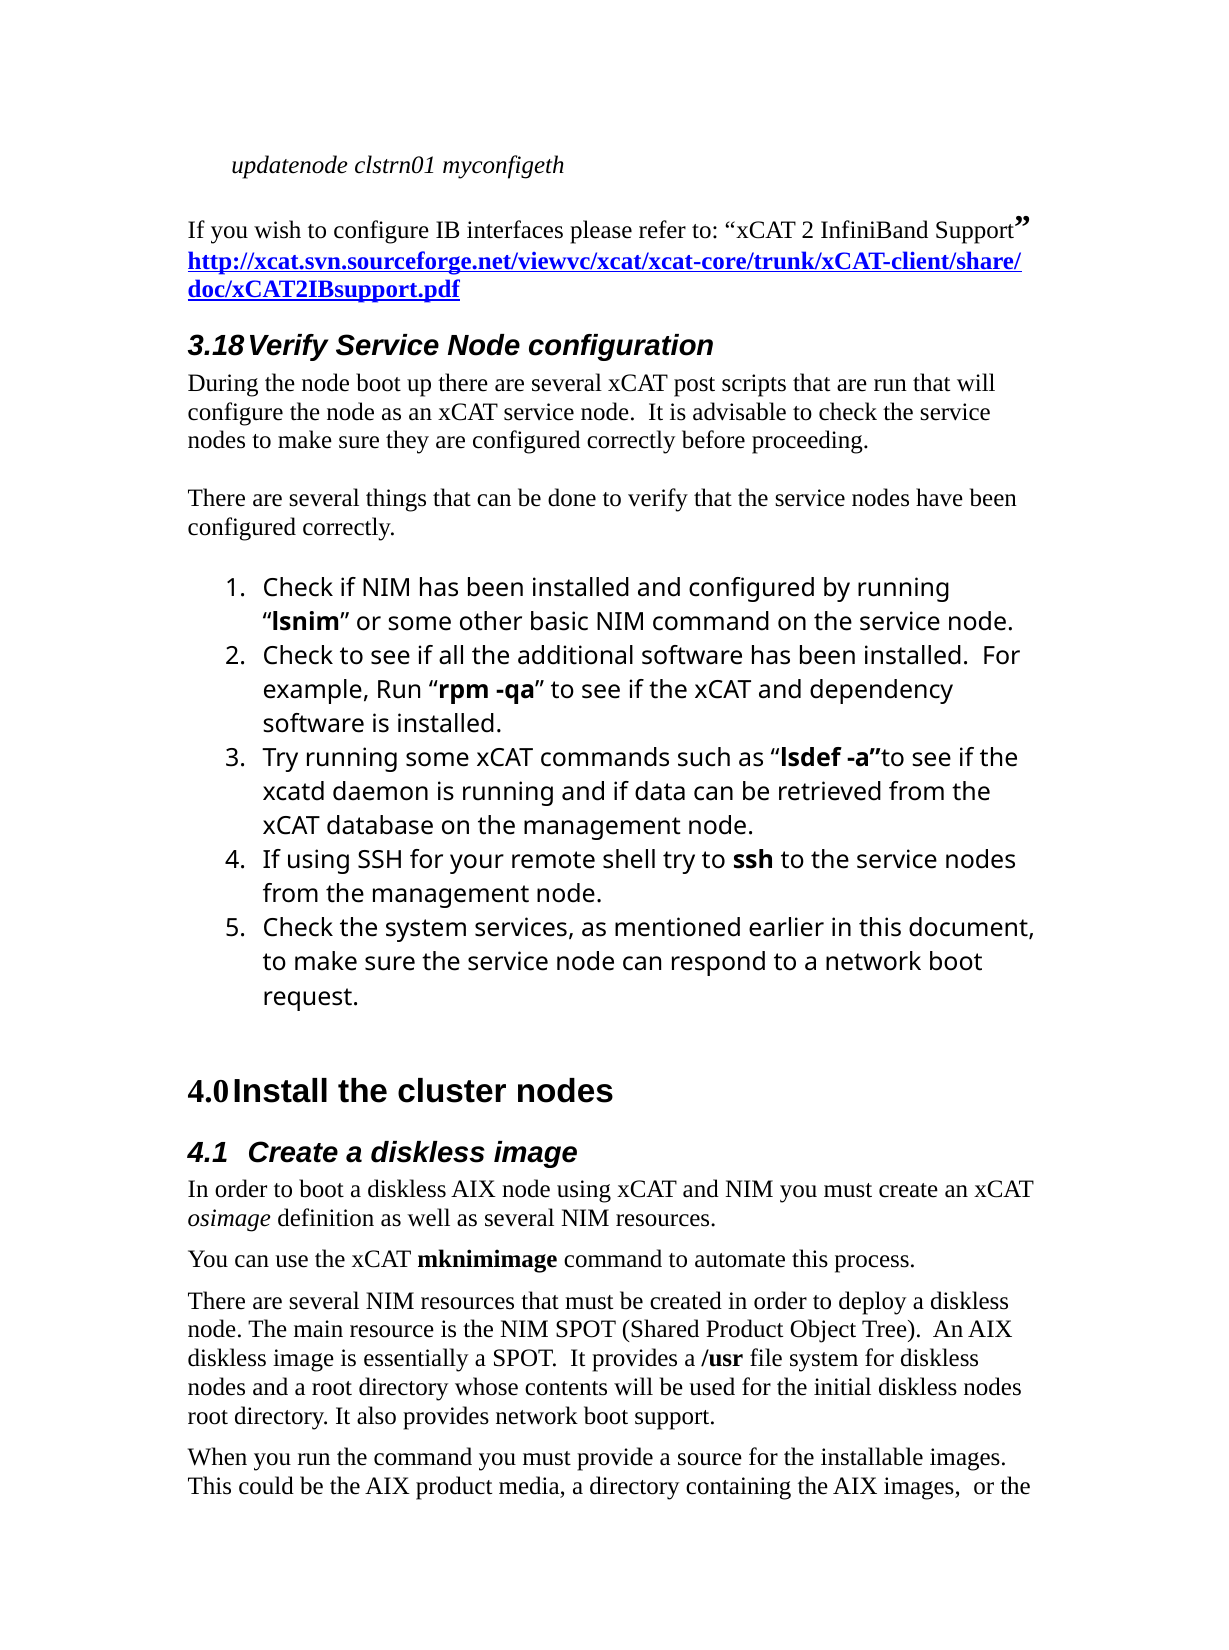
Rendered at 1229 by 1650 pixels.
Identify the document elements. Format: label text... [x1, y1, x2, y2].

subtitle Verify Service Node configuration [187, 328, 1041, 362]
subtitle Install the cluster nodes [187, 1071, 1041, 1110]
subtitle Create a diskless image [187, 1135, 1041, 1168]
list Check if NIM has been installed and configured by running “lsnim” or some other basic NIM command on the service node. [225, 569, 1041, 637]
text There are several things that can be done to verify that the service nodes have been configured correctly. [187, 483, 1041, 541]
text updatenode clstrn01 myconfigeth [187, 150, 1041, 179]
text If you wish to configure IB interfaces please refer to: “xCAT 2 InfiniBand Support” http://xcat.svn.sourceforge.net/viewvc/xcat/xcat-core/trunk/xCAT-client/share/doc/xCAT2IBsupport.pdf [187, 207, 1041, 303]
list If using SSH for your remote shell try to ssh to the service nodes from the management node. [225, 842, 1041, 910]
list Check to see if all the additional software has been installed. For example, Run “rpm -qa” to see if the xCAT and dependency software is installed. [225, 637, 1041, 740]
text There are several NIM resources that must be created in order to deploy a diskless node. The main resource is the NIM SPOT (Shared Product Object Tree). An AIX diskless image is essentially a SPOT. It provides a /usr file system for diskless nodes and a root directory whose contents will be used for the initial diskless nodes root directory. It also provides network boot support. [187, 1286, 1041, 1429]
list Try running some xCAT commands such as “lsdef -a”to see if the xcatd daemon is running and if data can be retrieved from the xCAT database on the management node. [225, 740, 1041, 842]
text When you run the command you must provide a source for the installable images. This could be the AIX product media, a directory containing the AIX images, or the [187, 1442, 1041, 1499]
text In order to boot a diskless AIX node using xCAT and NIM you must create an xCAT osimage definition as well as several NIM resources. [187, 1174, 1041, 1232]
text During the node boot up there are several xCAT post scripts that are run that will configure the node as an xCAT service node. It is advisable to check the service nodes to make sure they are configured correctly before proceeding. [187, 368, 1041, 454]
list Check the system services, as mentioned earlier in this document, to make sure the service node can respond to a network boot request. [225, 910, 1041, 1012]
text You can use the xCAT mknimimage command to automate this process. [187, 1244, 1041, 1273]
